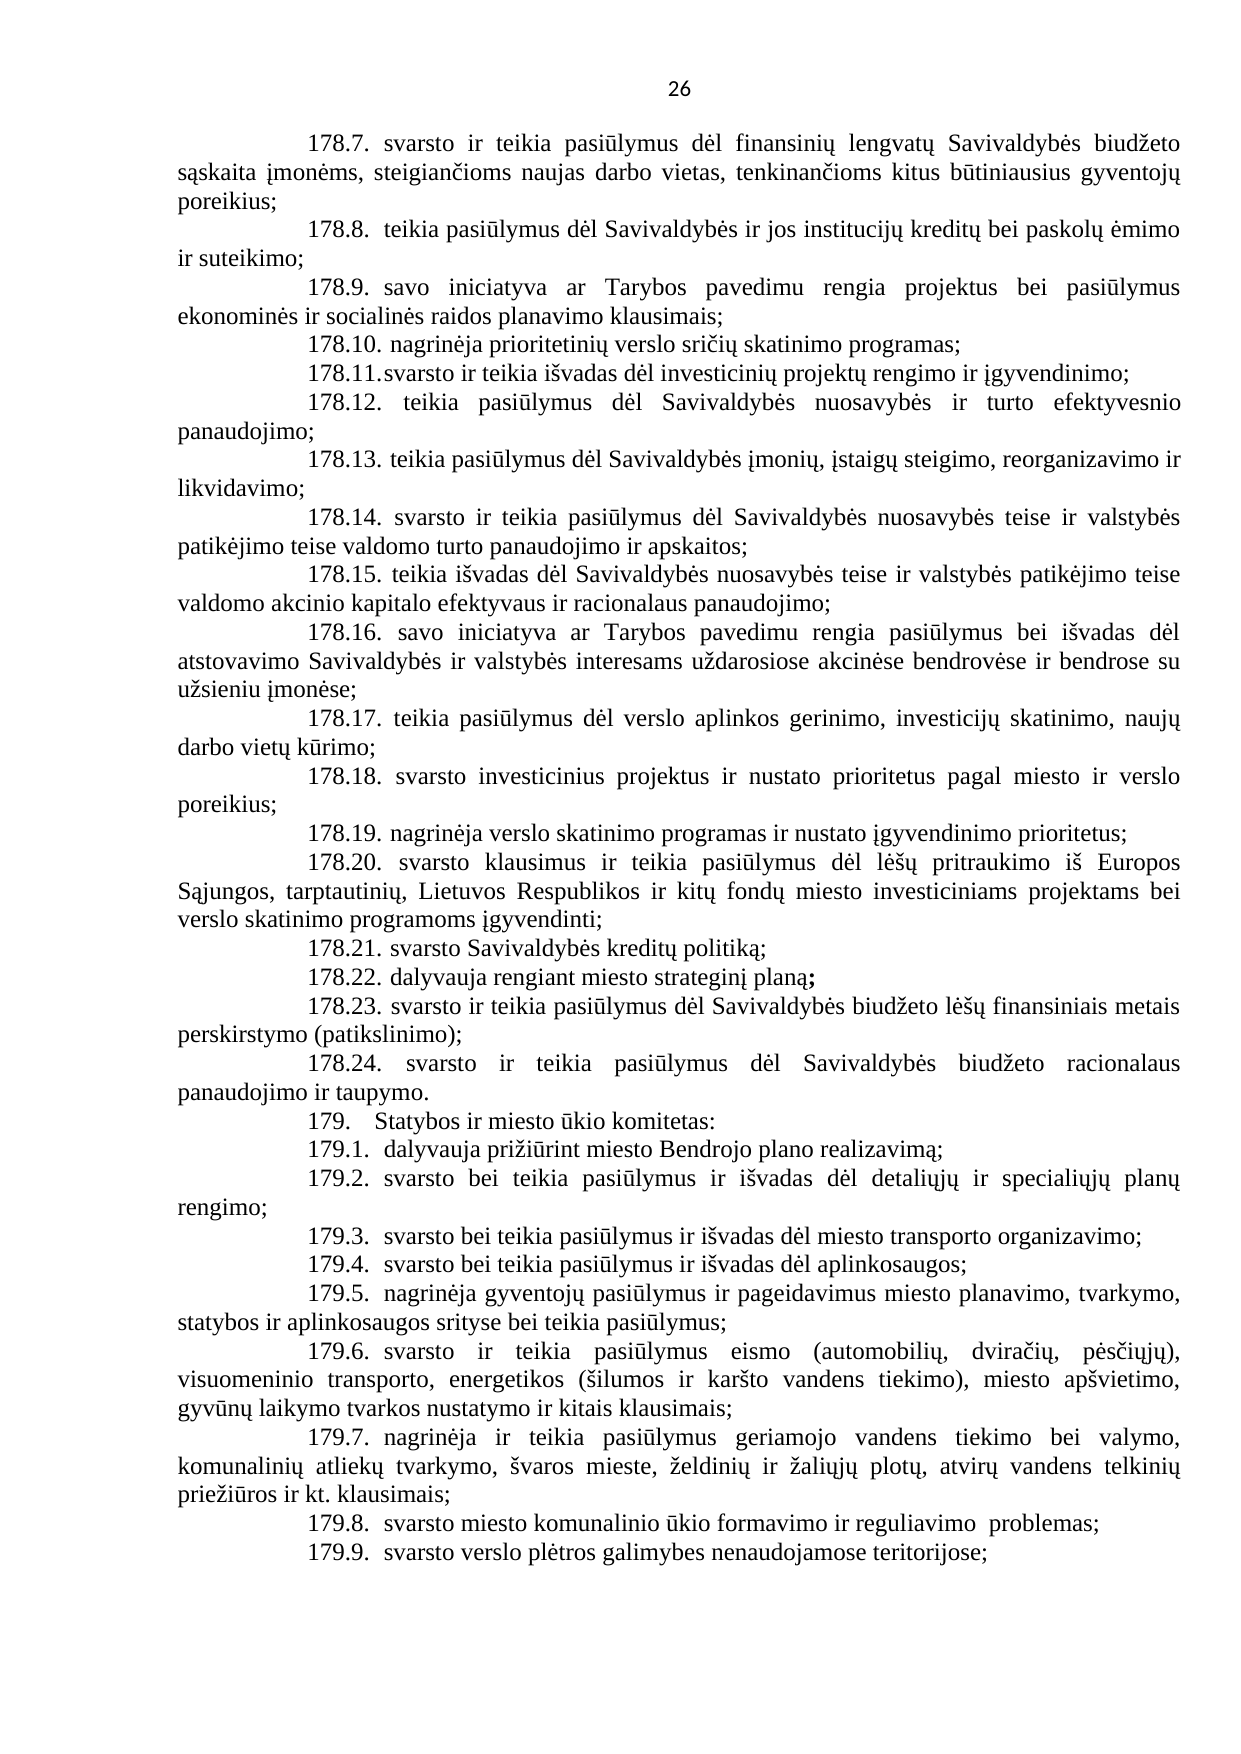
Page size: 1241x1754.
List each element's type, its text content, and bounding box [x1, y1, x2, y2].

text 178.17. teikia pasiūlymus dėl verslo aplinkos gerinimo, investicijų skatinimo, naujų darbo vietų kūrimo; [177, 703, 1181, 761]
text 179.8. svarsto miesto komunalinio ūkio formavimo ir reguliavimo problemas; [177, 1508, 1181, 1537]
text 178.20. svarsto klausimus ir teikia pasiūlymus dėl lėšų pritraukimo iš Europos Sąjungos, tarptautinių, Lietuvos Respublikos ir kitų fondų miesto investiciniams projektams bei verslo skatinimo programoms įgyvendinti; [177, 847, 1181, 933]
text 179.1. dalyvauja prižiūrint miesto Bendrojo plano realizavimą; [177, 1134, 1181, 1163]
text 178.16. savo iniciatyva ar Tarybos pavedimu rengia pasiūlymus bei išvadas dėl atstovavimo Savivaldybės ir valstybės interesams uždarosiose akcinėse bendrovėse ir bendrose su užsieniu įmonėse; [177, 617, 1181, 703]
text 178.14. svarsto ir teikia pasiūlymus dėl Savivaldybės nuosavybės teise ir valstybės patikėjimo teise valdomo turto panaudojimo ir apskaitos; [177, 502, 1181, 559]
text 179.3. svarsto bei teikia pasiūlymus ir išvadas dėl miesto transporto organizavimo; [177, 1221, 1181, 1249]
text 178.13. teikia pasiūlymus dėl Savivaldybės įmonių, įstaigų steigimo, reorganizavimo ir likvidavimo; [177, 444, 1181, 502]
text 179.2. svarsto bei teikia pasiūlymus ir išvadas dėl detaliųjų ir specialiųjų planų rengimo; [177, 1163, 1181, 1221]
text 178.9. savo iniciatyva ar Tarybos pavedimu rengia projektus bei pasiūlymus ekonominės ir socialinės raidos planavimo klausimais; [177, 272, 1181, 329]
text 178.12. teikia pasiūlymus dėl Savivaldybės nuosavybės ir turto efektyvesnio panaudojimo; [177, 387, 1181, 444]
text 178.18. svarsto investicinius projektus ir nustato prioritetus pagal miesto ir verslo poreikius; [177, 761, 1181, 818]
text 178.21. svarsto Savivaldybės kreditų politiką; [177, 933, 1181, 962]
text 178.22. dalyvauja rengiant miesto strateginį planą; [177, 962, 1181, 991]
text 178.23. svarsto ir teikia pasiūlymus dėl Savivaldybės biudžeto lėšų finansiniais metais perskirstymo (patikslinimo); [177, 991, 1181, 1048]
text 179.6. svarsto ir teikia pasiūlymus eismo (automobilių, dviračių, pėsčiųjų), visuomeninio transporto, energetikos (šilumos ir karšto vandens tiekimo), miesto apšvietimo, gyvūnų laikymo tvarkos nustatymo ir kitais klausimais; [177, 1336, 1181, 1422]
text 179. Statybos ir miesto ūkio komitetas: [177, 1106, 1181, 1134]
text 178.11. svarsto ir teikia išvadas dėl investicinių projektų rengimo ir įgyvendinimo; [177, 358, 1181, 387]
text 179.5. nagrinėja gyventojų pasiūlymus ir pageidavimus miesto planavimo, tvarkymo, statybos ir aplinkosaugos srityse bei teikia pasiūlymus; [177, 1278, 1181, 1336]
text 179.7. nagrinėja ir teikia pasiūlymus geriamojo vandens tiekimo bei valymo, komunalinių atliekų tvarkymo, švaros mieste, želdinių ir žaliųjų plotų, atvirų vandens telkinių priežiūros ir kt. klausimais; [177, 1422, 1181, 1508]
text 178.19. nagrinėja verslo skatinimo programas ir nustato įgyvendinimo prioritetus; [177, 818, 1181, 847]
text 178.7. svarsto ir teikia pasiūlymus dėl finansinių lengvatų Savivaldybės biudžeto sąskaita įmonėms, steigiančioms naujas darbo vietas, tenkinančioms kitus būtiniausius gyventojų poreikius; [177, 128, 1181, 214]
text 179.9. svarsto verslo plėtros galimybes nenaudojamose teritorijose; [177, 1537, 1181, 1566]
text 179.4. svarsto bei teikia pasiūlymus ir išvadas dėl aplinkosaugos; [177, 1249, 1181, 1278]
text 178.8. teikia pasiūlymus dėl Savivaldybės ir jos institucijų kreditų bei paskolų ėmimo ir suteikimo; [177, 214, 1181, 272]
text 178.10. nagrinėja prioritetinių verslo sričių skatinimo programas; [177, 329, 1181, 358]
text 178.24. svarsto ir teikia pasiūlymus dėl Savivaldybės biudžeto racionalaus panaudojimo ir taupymo. [177, 1048, 1181, 1106]
text 178.15. teikia išvadas dėl Savivaldybės nuosavybės teise ir valstybės patikėjimo teise valdomo akcinio kapitalo efektyvaus ir racionalaus panaudojimo; [177, 559, 1181, 617]
